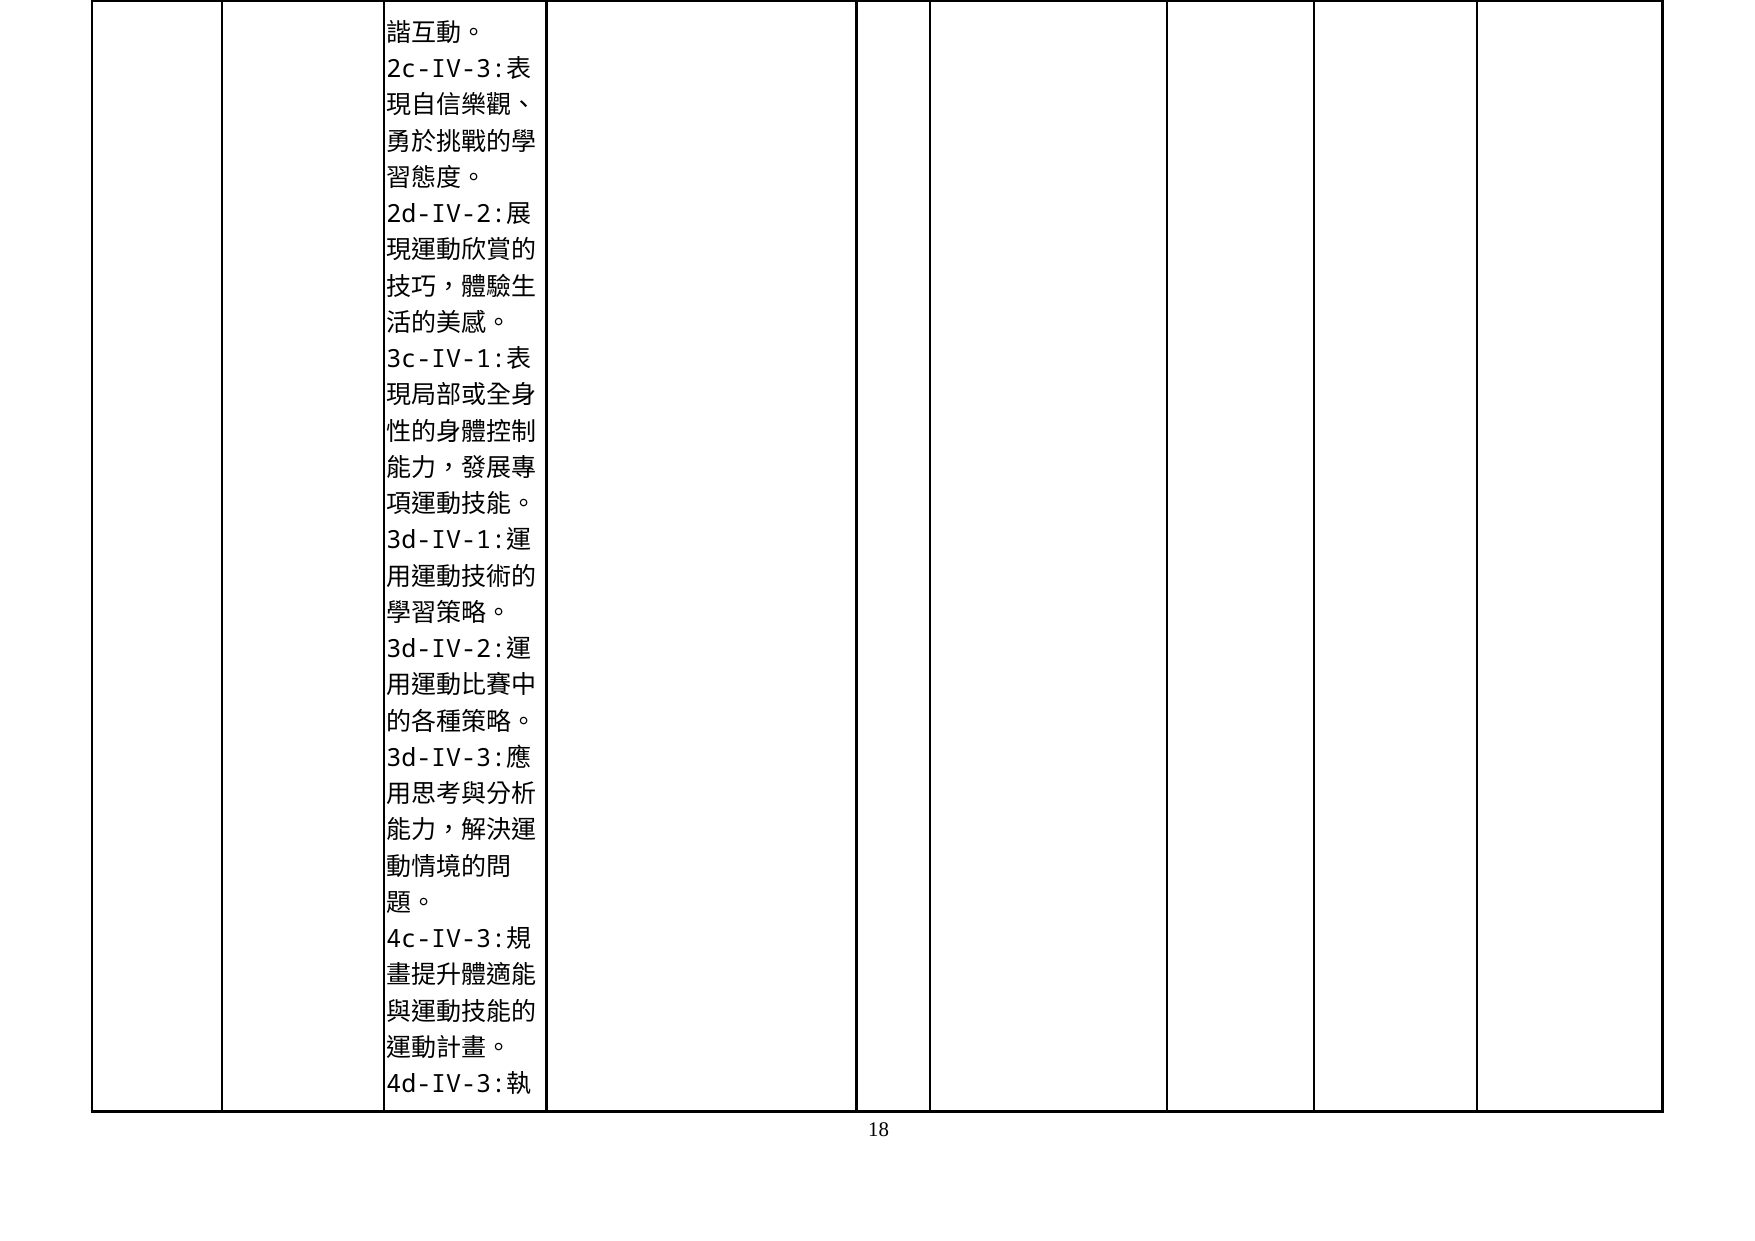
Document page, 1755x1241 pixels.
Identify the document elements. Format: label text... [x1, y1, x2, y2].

table_cell [1315, 2, 1476, 1110]
table_cell [1478, 2, 1661, 1110]
table_cell [1168, 2, 1313, 1110]
table_cell 諧互動。 2c-IV-3:表現自信樂觀、勇於挑戰的學習態度。 2d-IV-2:展現運動欣賞的技巧，體驗生活的美感。 3c-IV-1:表現局部或全身性的身體控制能力，發展專項運動技能。 3d-IV-1:運用運動技術的學習策略。 3d-IV-2:運用運動比賽中的各種策略。 3d-IV-3:應用思考與分析能力，解決運動情境的問題。 4c-IV-3:規畫提升體適能與運動技能的運動計畫。 4d-IV-3:執 [385, 2, 545, 1110]
table_cell [858, 2, 929, 1110]
table_cell [548, 2, 855, 1110]
table_cell [223, 2, 383, 1110]
table_cell [93, 2, 221, 1110]
table_cell [931, 2, 1166, 1110]
